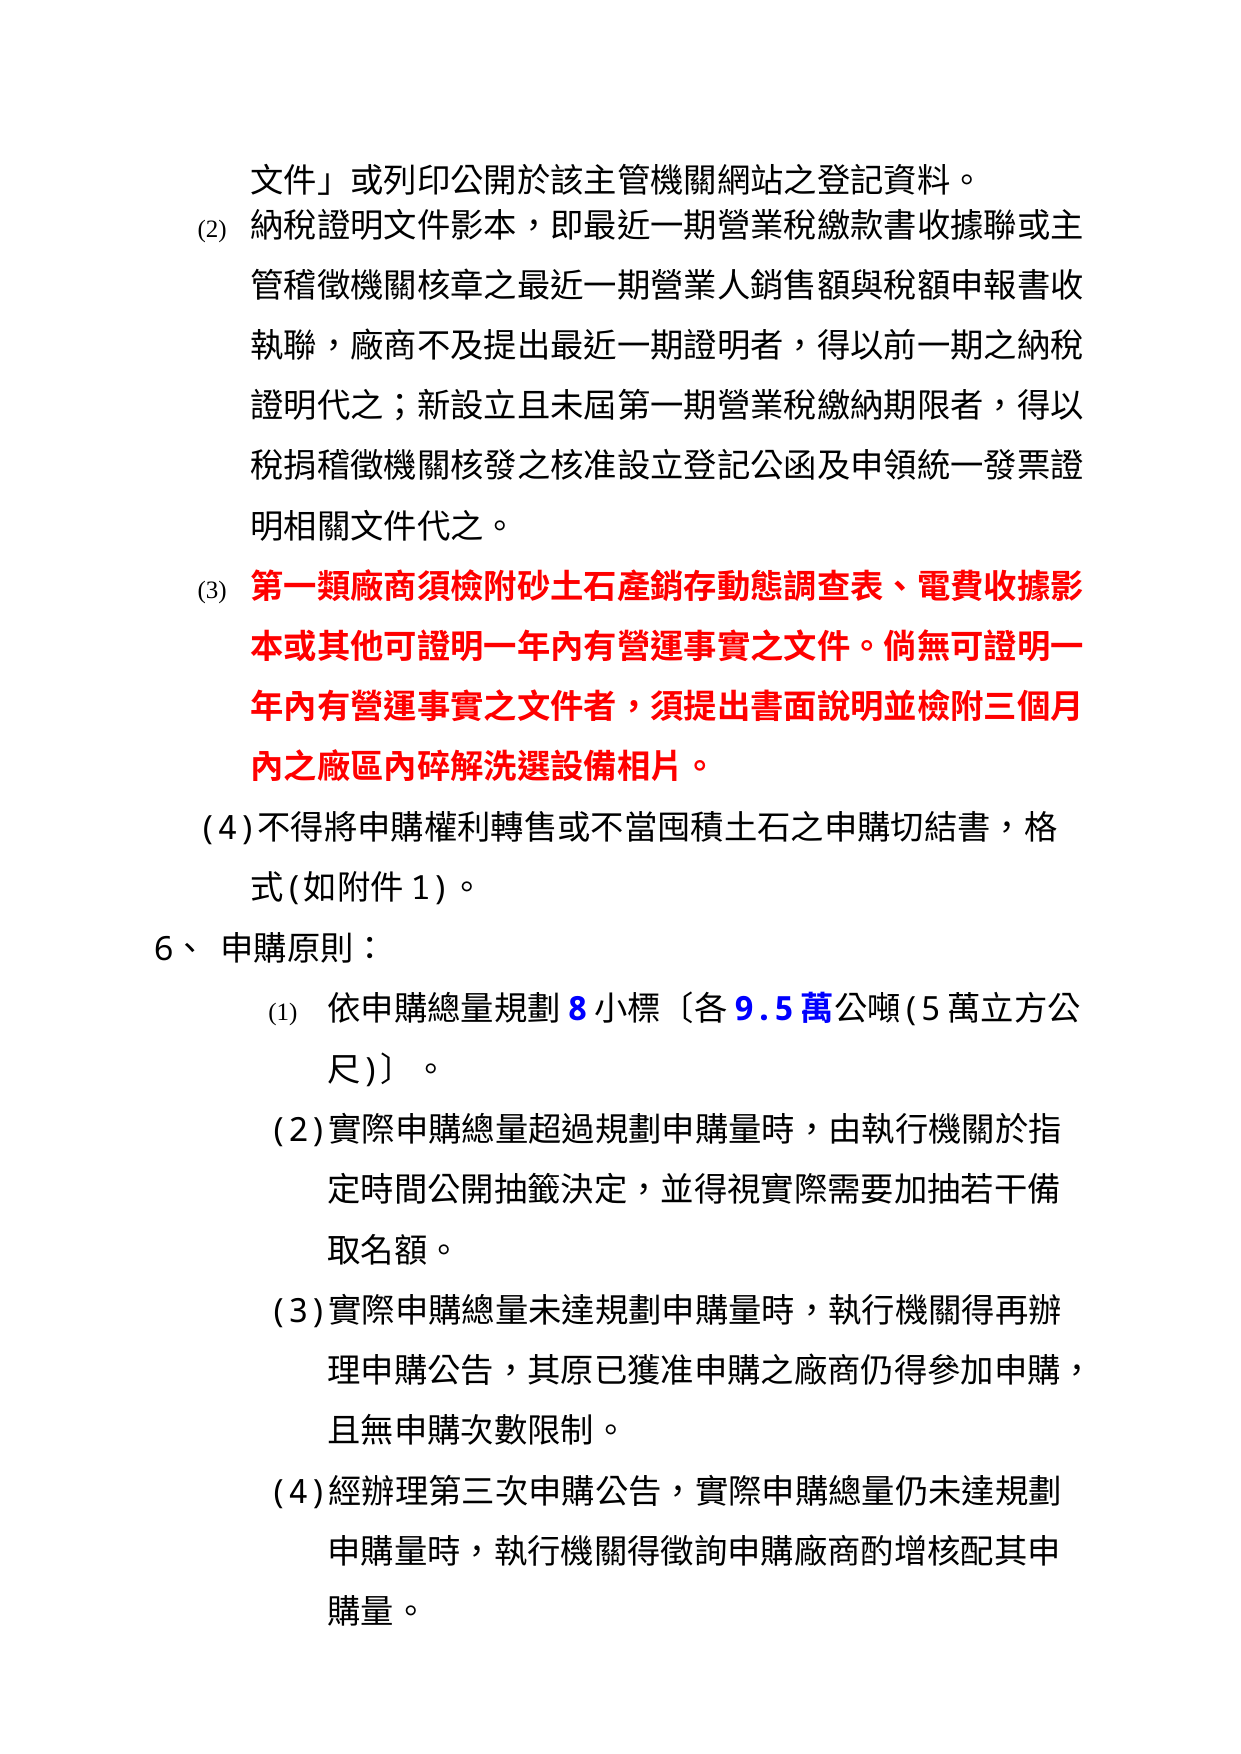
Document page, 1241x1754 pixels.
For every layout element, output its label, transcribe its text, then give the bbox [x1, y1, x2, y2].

list 申購原則： [153, 921, 1087, 970]
list 實際申購總量未達規劃申購量時，執行機關得再辦理申購公告，其原已獲准申購之廠商仍得參加申購，且無申購次數限制。 [268, 1284, 1087, 1452]
list 文件」或列印公開於該主管機關網站之登記資料。 [197, 136, 1087, 198]
list 不得將申購權利轉售或不當囤積土石之申購切結書，格式(如附件1)。 [197, 800, 1087, 909]
list 依申購總量規劃8小標〔各9.5萬公噸(5萬立方公尺)〕。 [268, 982, 1087, 1091]
list 第一類廠商須檢附砂土石產銷存動態調查表、電費收據影本或其他可證明一年內有營運事實之文件。倘無可證明一年內有營運事實之文件者，須提出書面說明並檢附三個月內之廠區內碎解洗選設備相片。 [197, 559, 1087, 788]
list 實際申購總量超過規劃申購量時，由執行機關於指定時間公開抽籤決定，並得視實際需要加抽若干備取名額。 [268, 1103, 1087, 1272]
list 經辦理第三次申購公告，實際申購總量仍未達規劃申購量時，執行機關得徵詢申購廠商酌增核配其申購量。 [268, 1464, 1087, 1633]
list 納稅證明文件影本，即最近一期營業稅繳款書收據聯或主管稽徵機關核章之最近一期營業人銷售額與稅額申報書收執聯，廠商不及提出最近一期證明者，得以前一期之納稅證明代之；新設立且未屆第一期營業稅繳納期限者，得以稅捐稽徵機關核發之核准設立登記公函及申領統一發票證明相關文件代之。 [197, 198, 1087, 548]
